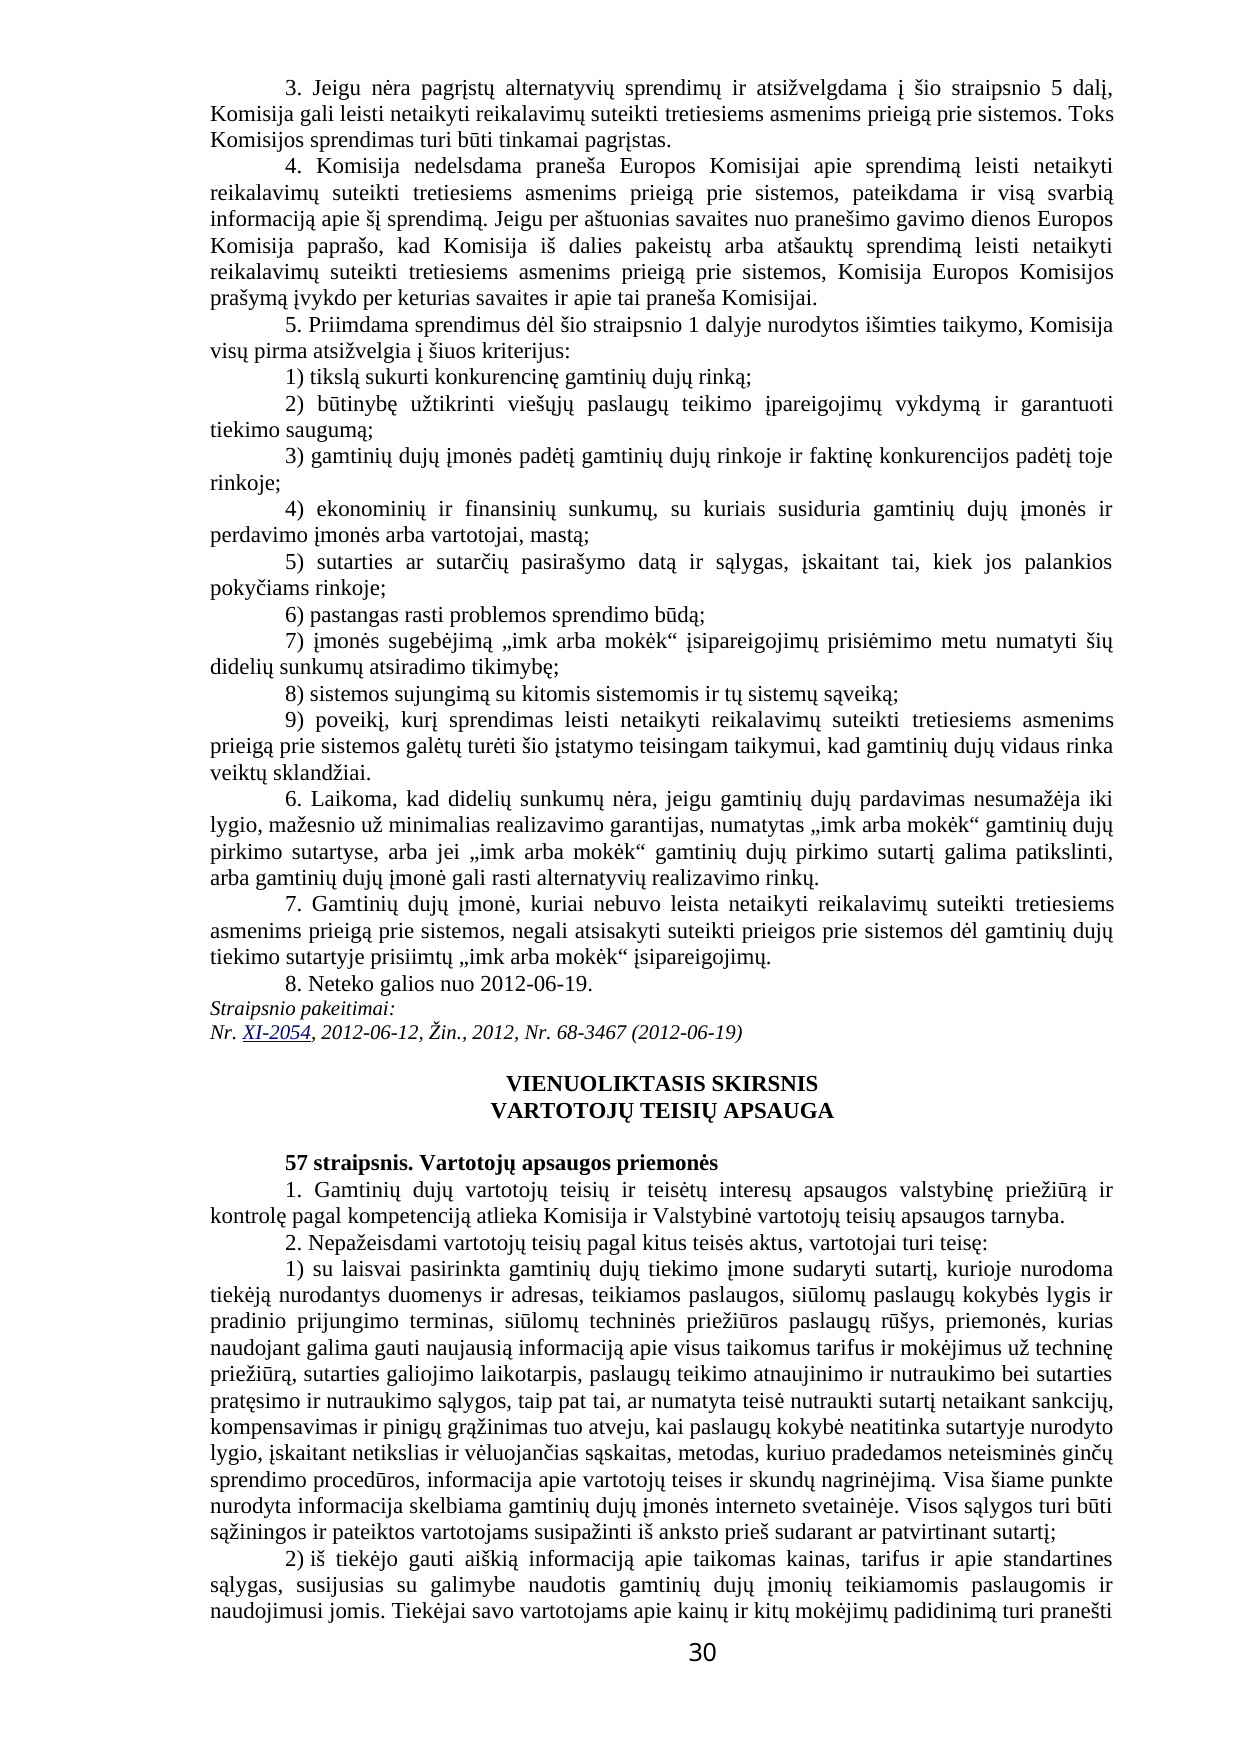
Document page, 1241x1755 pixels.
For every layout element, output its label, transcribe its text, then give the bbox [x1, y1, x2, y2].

text 1. Gamtinių dujų vartotojų teisių ir teisėtų interesų apsaugos valstybinę priežiūrą ir kontrolę pagal kompetenciją atlieka Komisija ir Valstybinė vartotojų teisių apsaugos tarnyba. [210, 1176, 1114, 1228]
text 1) tikslą sukurti konkurencinę gamtinių dujų rinką; [210, 363, 1114, 390]
text VIENUOLIKTASIS SKIRSNIS [210, 1070, 1114, 1097]
text 57 straipsnis. Vartotojų apsaugos priemonės [210, 1149, 1114, 1176]
text 1) su laisvai pasirinkta gamtinių dujų tiekimo įmone sudaryti sutartį, kurioje nurodoma tiekėją nurodantys duomenys ir adresas, teikiamos paslaugos, siūlomų paslaugų kokybės lygis ir pradinio prijungimo terminas, siūlomų techninės priežiūros paslaugų rūšys, priemonės, kurias naudojant galima gauti naujausią informaciją apie visus taikomus tarifus ir mokėjimus už techninę priežiūrą, sutarties galiojimo laikotarpis, paslaugų teikimo atnaujinimo ir nutraukimo bei sutarties pratęsimo ir nutraukimo sąlygos, taip pat tai, ar numatyta teisė nutraukti sutartį netaikant sankcijų, kompensavimas ir pinigų grąžinimas tuo atveju, kai paslaugų kokybė neatitinka sutartyje nurodyto lygio, įskaitant netikslias ir vėluojančias sąskaitas, metodas, kuriuo pradedamos neteisminės ginčų sprendimo procedūros, informacija apie vartotojų teises ir skundų nagrinėjimą. Visa šiame punkte nurodyta informacija skelbiama gamtinių dujų įmonės interneto svetainėje. Visos sąlygos turi būti sąžiningos ir pateiktos vartotojams susipažinti iš anksto prieš sudarant ar patvirtinant sutartį; [210, 1255, 1114, 1545]
text Straipsnio pakeitimai: [210, 996, 1120, 1020]
text 5. Priimdama sprendimus dėl šio straipsnio 1 dalyje nurodytos išimties taikymo, Komisija visų pirma atsižvelgia į šiuos kriterijus: [210, 311, 1114, 363]
text 3) gamtinių dujų įmonės padėtį gamtinių dujų rinkoje ir faktinę konkurencijos padėtį toje rinkoje; [210, 442, 1114, 495]
text 2. Nepažeisdami vartotojų teisių pagal kitus teisės aktus, vartotojai turi teisę: [210, 1228, 1114, 1255]
text 2) iš tiekėjo gauti aiškią informaciją apie taikomas kainas, tarifus ir apie standartines sąlygas, susijusias su galimybe naudotis gamtinių dujų įmonių teikiamomis paslaugomis ir naudojimusi jomis. Tiekėjai savo vartotojams apie kainų ir kitų mokėjimų padidinimą turi pranešti [210, 1545, 1114, 1624]
text 3. Jeigu nėra pagrįstų alternatyvių sprendimų ir atsižvelgdama į šio straipsnio 5 dalį, Komisija gali leisti netaikyti reikalavimų suteikti tretiesiems asmenims prieigą prie sistemos. Toks Komisijos sprendimas turi būti tinkamai pagrįstas. [210, 73, 1114, 153]
text 6) pastangas rasti problemos sprendimo būdą; [210, 601, 1114, 627]
text VARTOTOJŲ TEISIŲ APSAUGA [210, 1097, 1114, 1123]
text 4. Komisija nedelsdama praneša Europos Komisijai apie sprendimą leisti netaikyti reikalavimų suteikti tretiesiems asmenims prieigą prie sistemos, pateikdama ir visą svarbią informaciją apie šį sprendimą. Jeigu per aštuonias savaites nuo pranešimo gavimo dienos Europos Komisija paprašo, kad Komisija iš dalies pakeistų arba atšauktų sprendimą leisti netaikyti reikalavimų suteikti tretiesiems asmenims prieigą prie sistemos, Komisija Europos Komisijos prašymą įvykdo per keturias savaites ir apie tai praneša Komisijai. [210, 153, 1114, 311]
text 2) būtinybę užtikrinti viešųjų paslaugų teikimo įpareigojimų vykdymą ir garantuoti tiekimo saugumą; [210, 390, 1114, 442]
text 6. Laikoma, kad didelių sunkumų nėra, jeigu gamtinių dujų pardavimas nesumažėja iki lygio, mažesnio už minimalias realizavimo garantijas, numatytas „imk arba mokėk“ gamtinių dujų pirkimo sutartyse, arba jei „imk arba mokėk“ gamtinių dujų pirkimo sutartį galima patikslinti, arba gamtinių dujų įmonė gali rasti alternatyvių realizavimo rinkų. [210, 785, 1114, 891]
text Nr. XI-2054, 2012-06-12, Žin., 2012, Nr. 68-3467 (2012-06-19) [210, 1020, 1120, 1044]
text 7) įmonės sugebėjimą „imk arba mokėk“ įsipareigojimų prisiėmimo metu numatyti šių didelių sunkumų atsiradimo tikimybę; [210, 627, 1114, 680]
text 9) poveikį, kurį sprendimas leisti netaikyti reikalavimų suteikti tretiesiems asmenims prieigą prie sistemos galėtų turėti šio įstatymo teisingam taikymui, kad gamtinių dujų vidaus rinka veiktų sklandžiai. [210, 706, 1114, 785]
text 8) sistemos sujungimą su kitomis sistemomis ir tų sistemų sąveiką; [210, 680, 1114, 706]
text 7. Gamtinių dujų įmonė, kuriai nebuvo leista netaikyti reikalavimų suteikti tretiesiems asmenims prieigą prie sistemos, negali atsisakyti suteikti prieigos prie sistemos dėl gamtinių dujų tiekimo sutartyje prisiimtų „imk arba mokėk“ įsipareigojimų. [210, 891, 1114, 969]
text 5) sutarties ar sutarčių pasirašymo datą ir sąlygas, įskaitant tai, kiek jos palankios pokyčiams rinkoje; [210, 548, 1114, 601]
text 4) ekonominių ir finansinių sunkumų, su kuriais susiduria gamtinių dujų įmonės ir perdavimo įmonės arba vartotojai, mastą; [210, 495, 1114, 548]
text 8. Neteko galios nuo 2012-06-19. [210, 969, 1114, 996]
